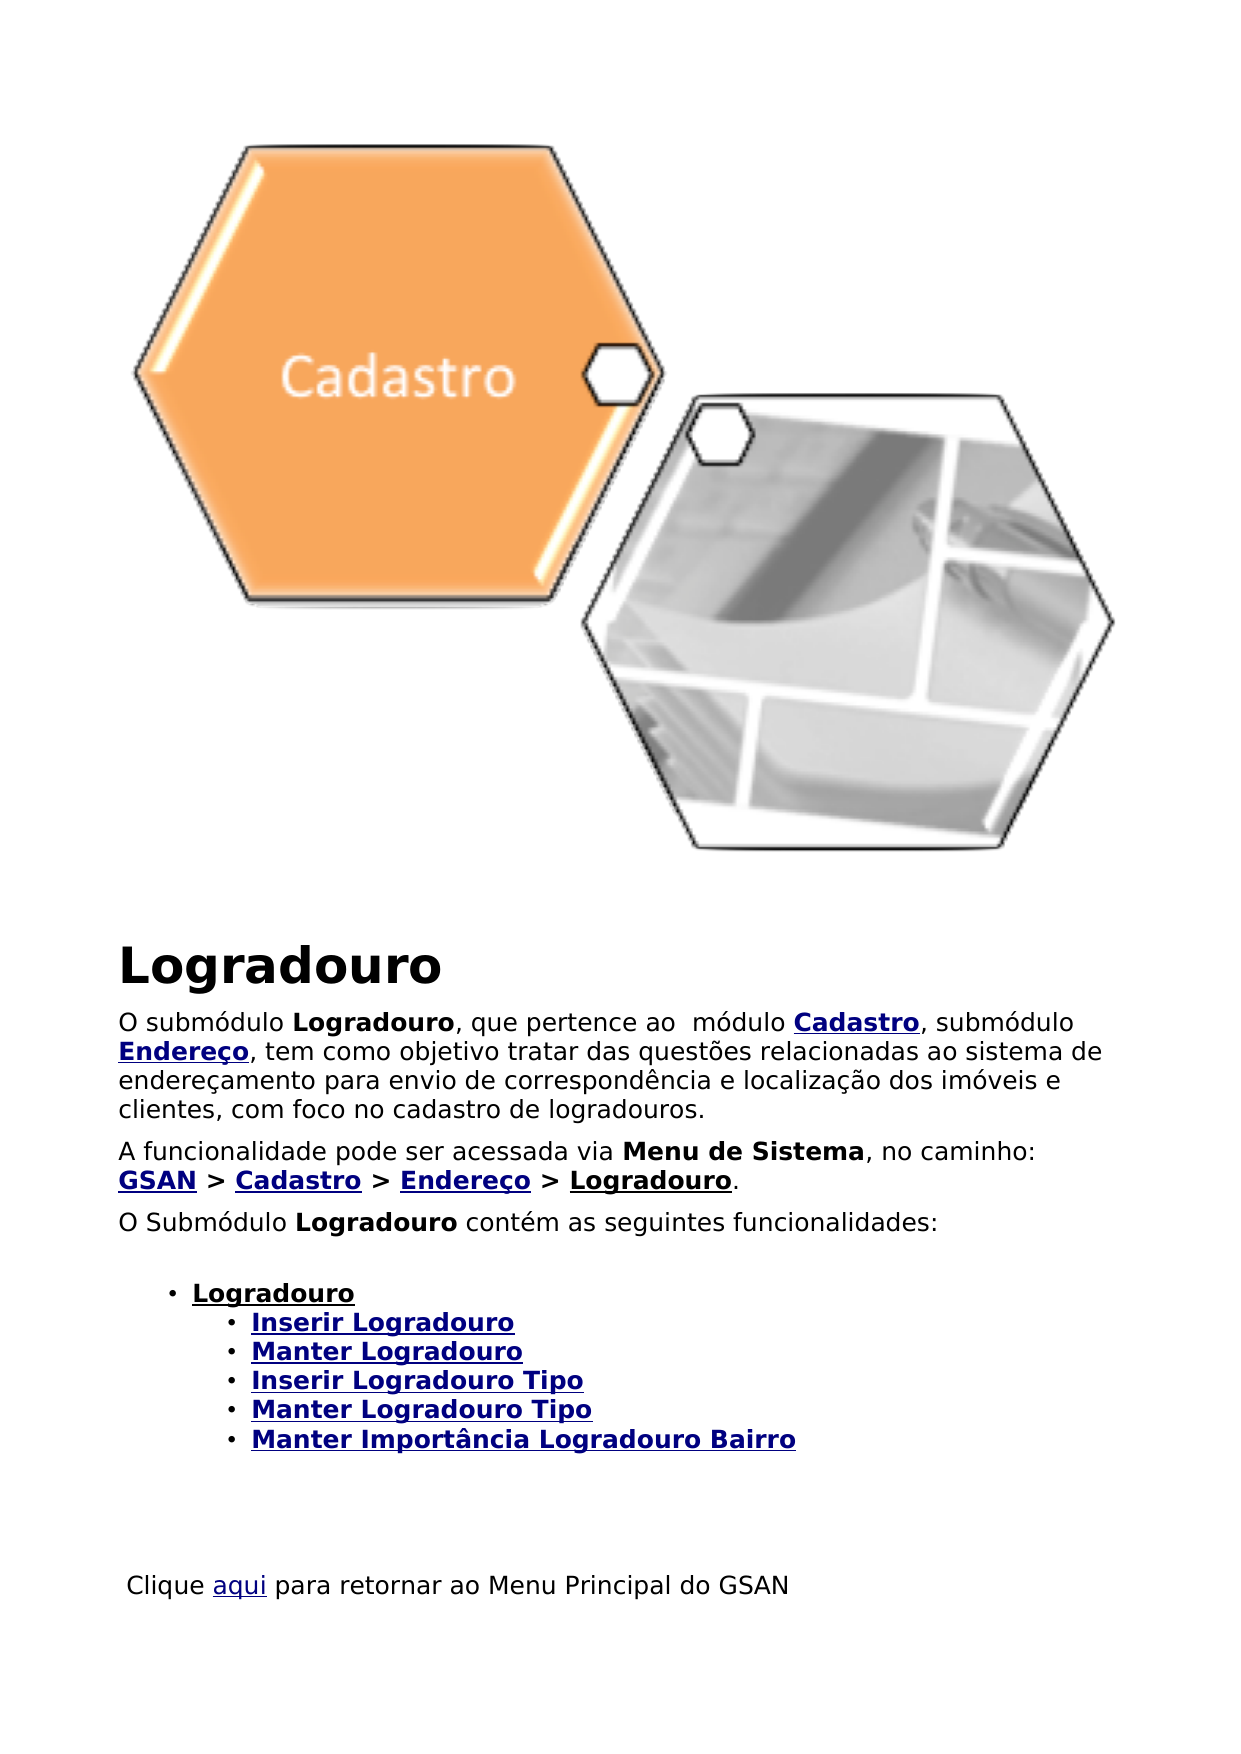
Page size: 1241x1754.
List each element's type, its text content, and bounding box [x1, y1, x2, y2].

list Manter Logradouro Tipo [236, 1396, 1122, 1425]
text O submódulo Logradouro, que pertence ao módulo Cadastro, submódulo Endereço, tem como objetivo tratar das questões relacionadas ao sistema de endereçamento para envio de correspondência e localização dos imóveis e clientes, com foco no cadastro de logradouros. [118, 1008, 1122, 1124]
list Inserir Logradouro [236, 1308, 1122, 1337]
list Manter Logradouro [236, 1337, 1122, 1366]
subtitle Logradouro [118, 937, 1122, 995]
picture [118, 118, 1123, 871]
text A funcionalidade pode ser acessada via Menu de Sistema, no caminho: GSAN > Cadastro > Endereço > Logradouro. [118, 1137, 1122, 1195]
text Clique aqui para retornar ao Menu Principal do GSAN [118, 1483, 1122, 1600]
list Manter Importância Logradouro Bairro [236, 1425, 1122, 1454]
text O Submódulo Logradouro contém as seguintes funcionalidades: [118, 1208, 1122, 1237]
list Logradouro [177, 1279, 1122, 1308]
list Inserir Logradouro Tipo [236, 1366, 1122, 1396]
